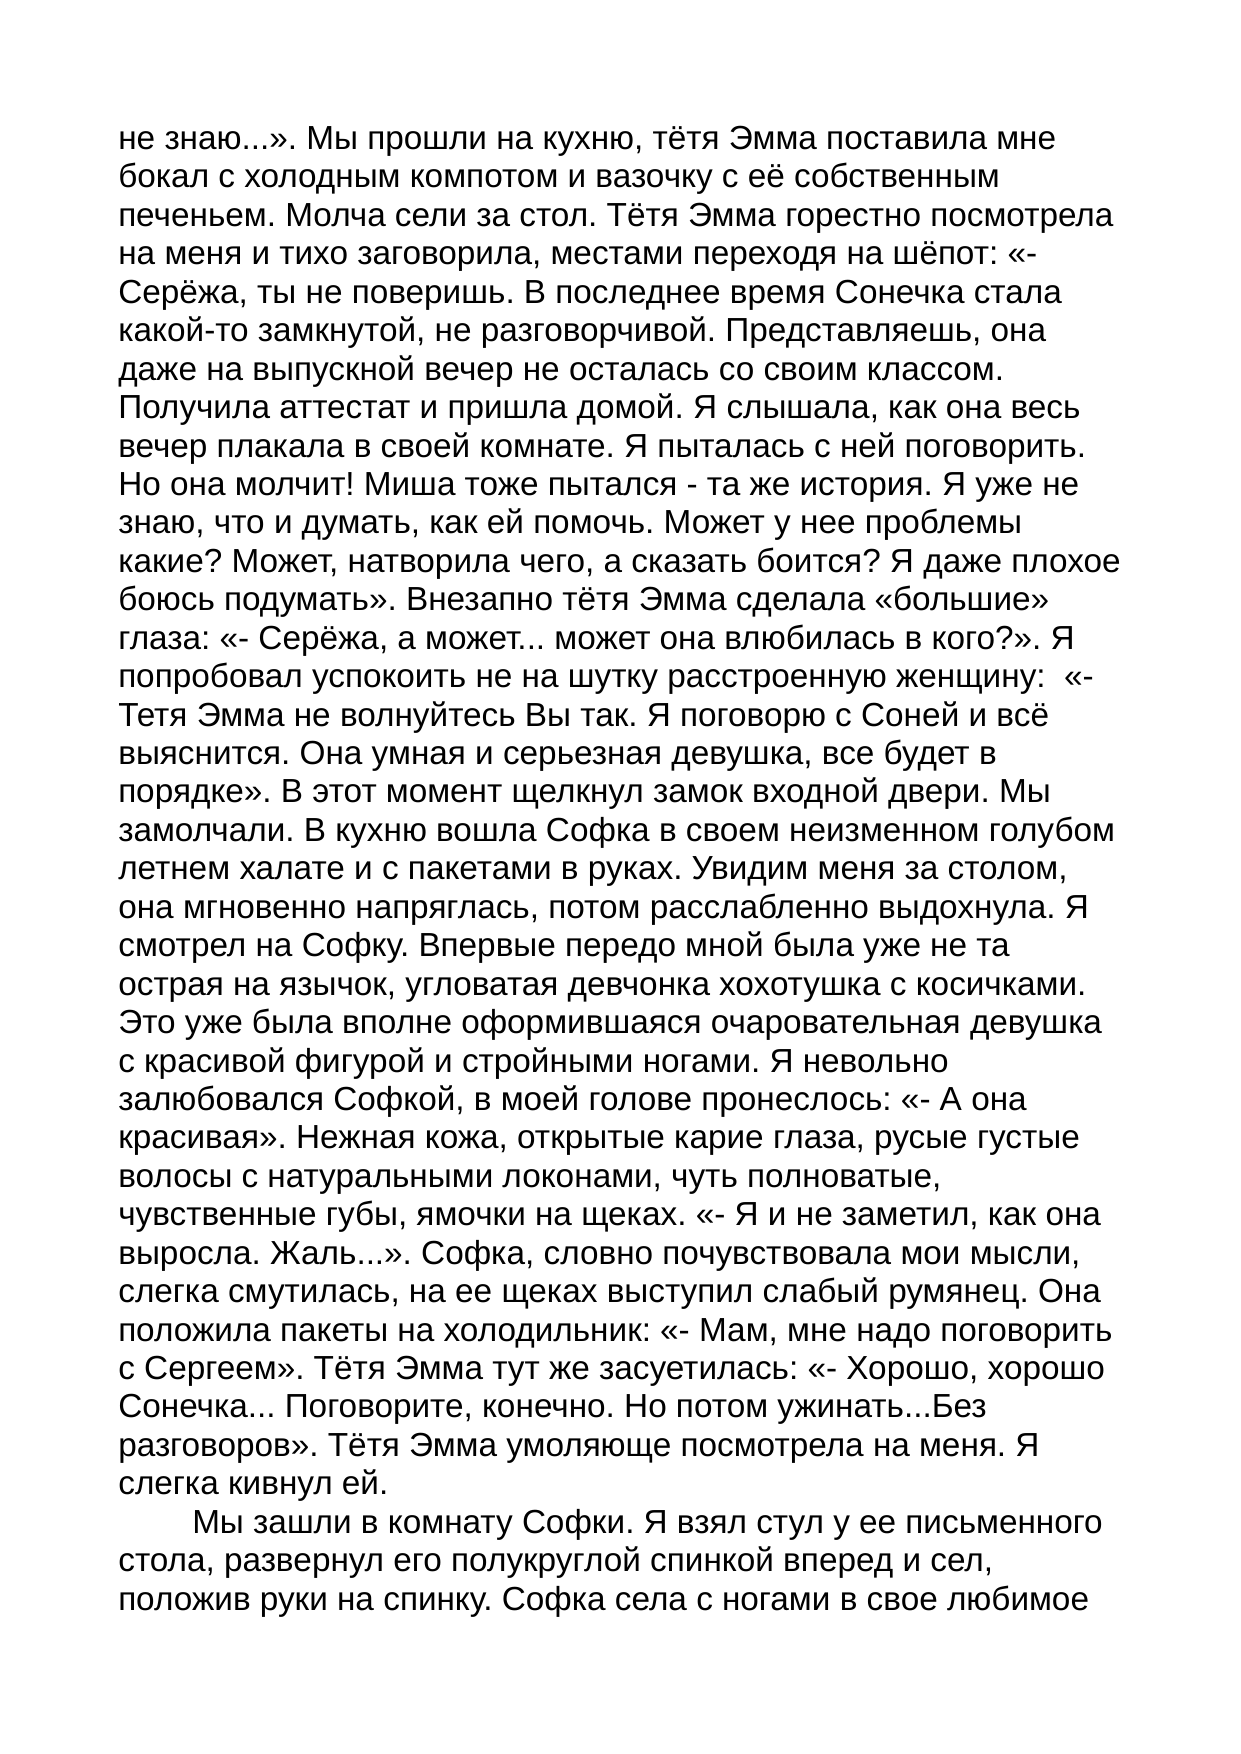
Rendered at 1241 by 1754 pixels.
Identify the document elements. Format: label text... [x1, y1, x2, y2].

text не знаю...». Мы прошли на кухню, тётя Эмма поставила мне бокал с холодным компотом и вазочку с её собственным печеньем. Молча сели за стол. Тётя Эмма горестно посмотрела на меня и тихо заговорила, местами переходя на шёпот: «- Серёжа, ты не поверишь. В последнее время Сонечка стала какой-то замкнутой, не разговорчивой. Представляешь, она даже на выпускной вечер не осталась со своим классом. Получила аттестат и пришла домой. Я слышала, как она весь вечер плакала в своей комнате. Я пыталась с ней поговорить. Но она молчит! Миша тоже пытался - та же история. Я уже не знаю, что и думать, как ей помочь. Может у нее проблемы какие? Может, натворила чего, а сказать боится? Я даже плохое боюсь подумать». Внезапно тётя Эмма сделала «большие» глаза: «- Серёжа, а может... может она влюбилась в кого?». Я попробовал успокоить не на шутку расстроенную женщину: «- Тетя Эмма не волнуйтесь Вы так. Я поговорю с Соней и всё выяснится. Она умная и серьезная девушка, все будет в порядке». В этот момент щелкнул замок входной двери. Мы замолчали. В кухню вошла Софка в своем неизменном голубом летнем халате и с пакетами в руках. Увидим меня за столом, она мгновенно напряглась, потом расслабленно выдохнула. Я смотрел на Софку. Впервые передо мной была уже не та острая на язычок, угловатая девчонка хохотушка с косичками. Это уже была вполне оформившаяся очаровательная девушка с красивой фигурой и стройными ногами. Я невольно залюбовался Софкой, в моей голове пронеслось: «- А она красивая». Нежная кожа, открытые карие глаза, русые густые волосы с натуральными локонами, чуть полноватые, чувственные губы, ямочки на щеках. «- Я и не заметил, как она выросла. Жаль...». Софка, словно почувствовала мои мысли, слегка смутилась, на ее щеках выступил слабый румянец. Она положила пакеты на холодильник: «- Мам, мне надо поговорить с Сергеем». Тётя Эмма тут же засуетилась: «- Хорошо, хорошо Сонечка... Поговорите, конечно. Но потом ужинать...Без разговоров». Тётя Эмма умоляюще посмотрела на меня. Я слегка кивнул ей. [118, 118, 1122, 1502]
text Мы зашли в комнату Софки. Я взял стул у ее письменного стола, развернул его полукруглой спинкой вперед и сел, положив руки на спинку. Софка села с ногами в свое любимое [118, 1502, 1122, 1617]
